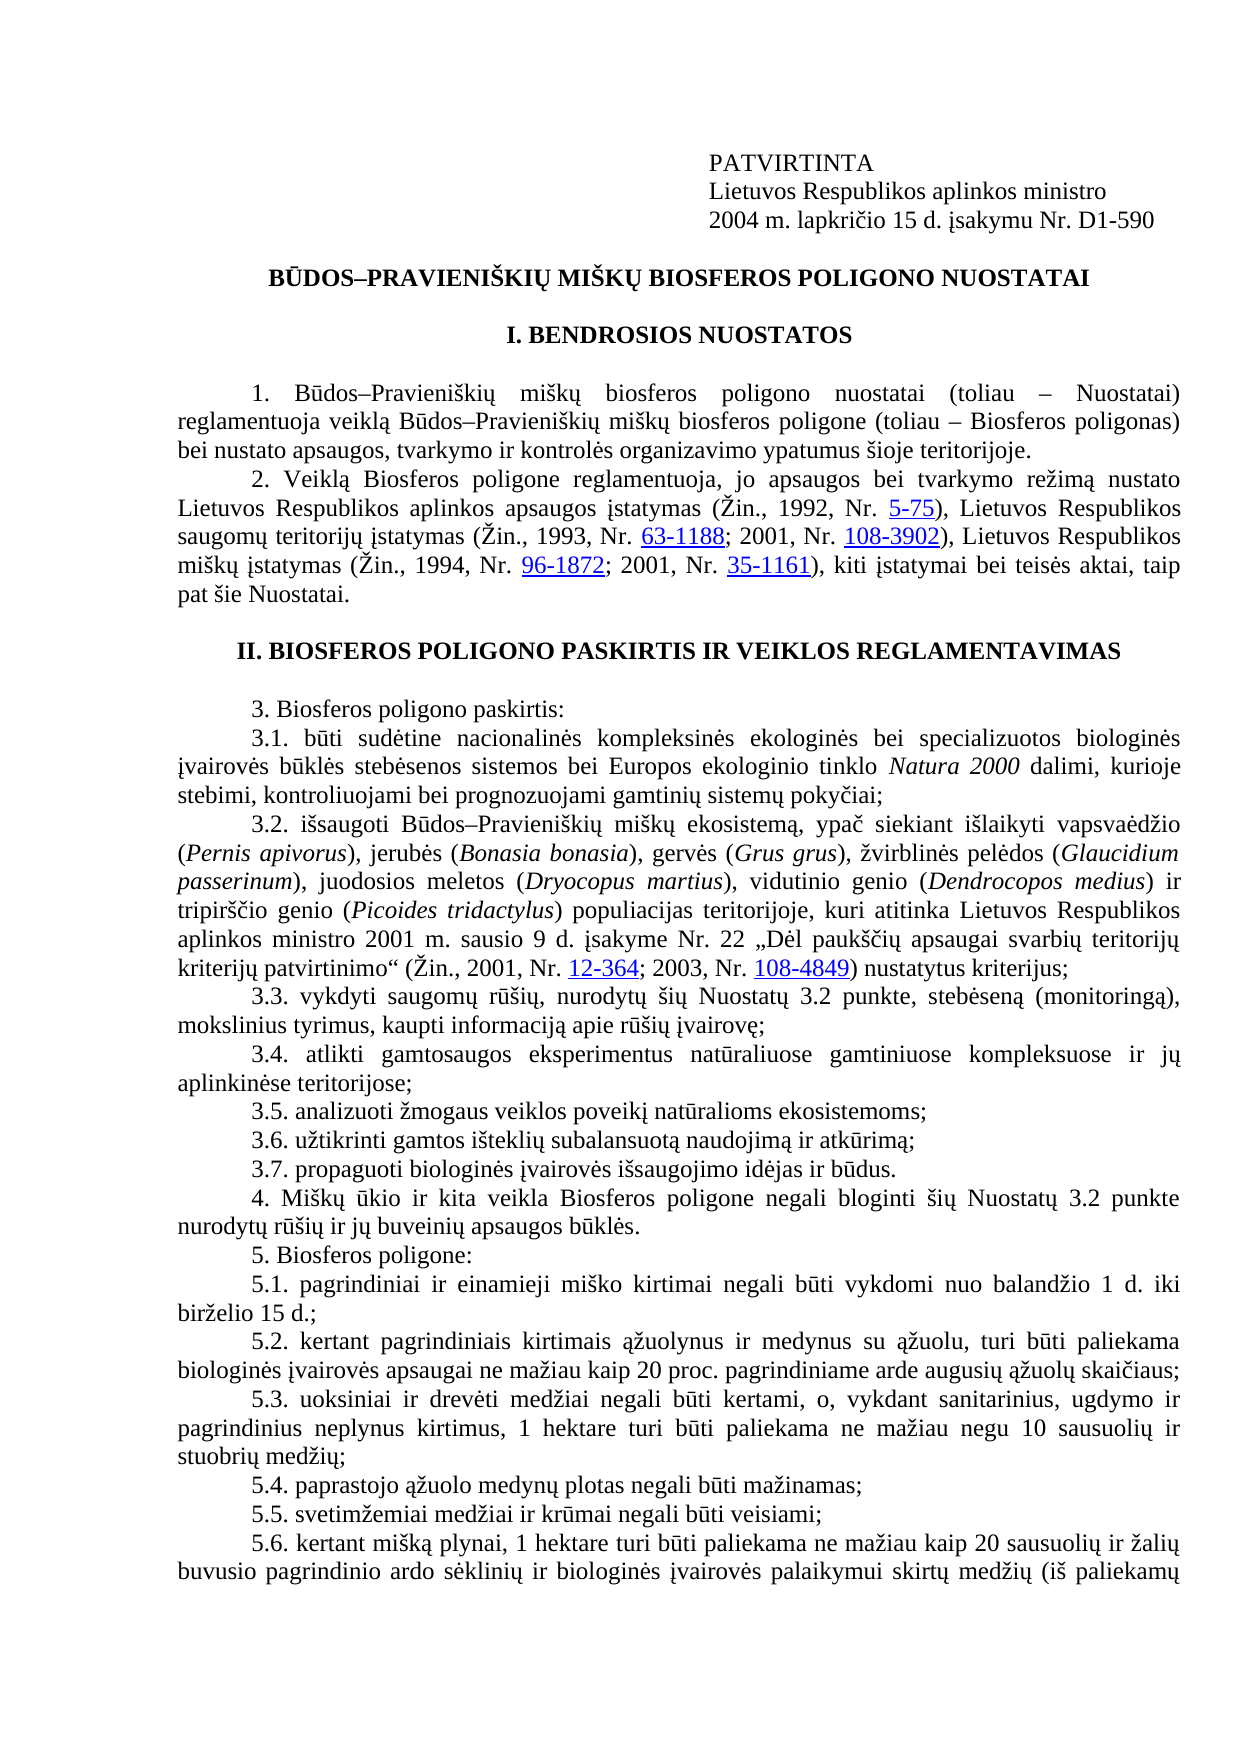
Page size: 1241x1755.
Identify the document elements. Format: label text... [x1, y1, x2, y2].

text 2. Veiklą Biosferos poligone reglamentuoja, jo apsaugos bei tvarkymo režimą nustato Lietuvos Respublikos aplinkos apsaugos įstatymas (Žin., 1992, Nr. 5-75), Lietuvos Respublikos saugomų teritorijų įstatymas (Žin., 1993, Nr. 63-1188; 2001, Nr. 108-3902), Lietuvos Respublikos miškų įstatymas (Žin., 1994, Nr. 96-1872; 2001, Nr. 35-1161), kiti įstatymai bei teisės aktai, taip pat šie Nuostatai. [177, 464, 1181, 608]
text 5.3. uoksiniai ir drevėti medžiai negali būti kertami, o, vykdant sanitarinius, ugdymo ir pagrindinius neplynus kirtimus, 1 hektare turi būti paliekama ne mažiau negu 10 sausuolių ir stuobrių medžių; [177, 1384, 1181, 1470]
text 2004 m. lapkričio 15 d. įsakymu Nr. D1-590 [177, 205, 1181, 234]
text 5.4. paprastojo ąžuolo medynų plotas negali būti mažinamas; [177, 1470, 1181, 1499]
text BŪDOS–PRAVIENIŠKIŲ MIŠKŲ BIOSFEROS POLIGONO NUOSTATAI [177, 263, 1181, 291]
text 3.3. vykdyti saugomų rūšių, nurodytų šių Nuostatų 3.2 punkte, stebėseną (monitoringą), mokslinius tyrimus, kaupti informaciją apie rūšių įvairovę; [177, 981, 1181, 1039]
text 3.7. propaguoti biologinės įvairovės išsaugojimo idėjas ir būdus. [177, 1154, 1181, 1183]
text 5.6. kertant mišką plynai, 1 hektare turi būti paliekama ne mažiau kaip 20 sausuolių ir žalių buvusio pagrindinio ardo sėklinių ir biologinės įvairovės palaikymui skirtų medžių (iš paliekamų [177, 1528, 1181, 1585]
text 5.1. pagrindiniai ir einamieji miško kirtimai negali būti vykdomi nuo balandžio 1 d. iki birželio 15 d.; [177, 1269, 1181, 1326]
text 3. Biosferos poligono paskirtis: [177, 694, 1181, 723]
text 3.4. atlikti gamtosaugos eksperimentus natūraliuose gamtiniuose kompleksuose ir jų aplinkinėse teritorijose; [177, 1039, 1181, 1096]
text II. BIOSFEROS POLIGONO PASKIRTIS IR VEIKLOS REGLAMENTAVIMAS [177, 636, 1181, 665]
text Lietuvos Respublikos aplinkos ministro [177, 176, 1181, 205]
text 3.2. išsaugoti Būdos–Pravieniškių miškų ekosistemą, ypač siekiant išlaikyti vapsvaėdžio (Pernis apivorus), jerubės (Bonasia bonasia), gervės (Grus grus), žvirblinės pelėdos (Glaucidium passerinum), juodosios meletos (Dryocopus martius), vidutinio genio (Dendrocopos medius) ir tripirščio genio (Picoides tridactylus) populiacijas teritorijoje, kuri atitinka Lietuvos Respublikos aplinkos ministro 2001 m. sausio 9 d. įsakyme Nr. 22 „Dėl paukščių apsaugai svarbių teritorijų kriterijų patvirtinimo“ (Žin., 2001, Nr. 12-364; 2003, Nr. 108-4849) nustatytus kriterijus; [177, 809, 1181, 981]
text I. BENDROSIOS NUOSTATOS [177, 320, 1181, 349]
text 5.5. svetimžemiai medžiai ir krūmai negali būti veisiami; [177, 1499, 1181, 1528]
text 4. Miškų ūkio ir kita veikla Biosferos poligone negali bloginti šių Nuostatų 3.2 punkte nurodytų rūšių ir jų buveinių apsaugos būklės. [177, 1183, 1181, 1240]
text 5.2. kertant pagrindiniais kirtimais ąžuolynus ir medynus su ąžuolu, turi būti paliekama biologinės įvairovės apsaugai ne mažiau kaip 20 proc. pagrindiniame arde augusių ąžuolų skaičiaus; [177, 1326, 1181, 1384]
text 1. Būdos–Pravieniškių miškų biosferos poligono nuostatai (toliau – Nuostatai) reglamentuoja veiklą Būdos–Pravieniškių miškų biosferos poligone (toliau – Biosferos poligonas) bei nustato apsaugos, tvarkymo ir kontrolės organizavimo ypatumus šioje teritorijoje. [177, 378, 1181, 464]
text PATVIRTINTA [177, 148, 1181, 176]
text 3.1. būti sudėtine nacionalinės kompleksinės ekologinės bei specializuotos biologinės įvairovės būklės stebėsenos sistemos bei Europos ekologinio tinklo Natura 2000 dalimi, kurioje stebimi, kontroliuojami bei prognozuojami gamtinių sistemų pokyčiai; [177, 723, 1181, 809]
text 3.5. analizuoti žmogaus veiklos poveikį natūralioms ekosistemoms; [177, 1096, 1181, 1125]
text 3.6. užtikrinti gamtos išteklių subalansuotą naudojimą ir atkūrimą; [177, 1125, 1181, 1154]
text 5. Biosferos poligone: [177, 1240, 1181, 1269]
